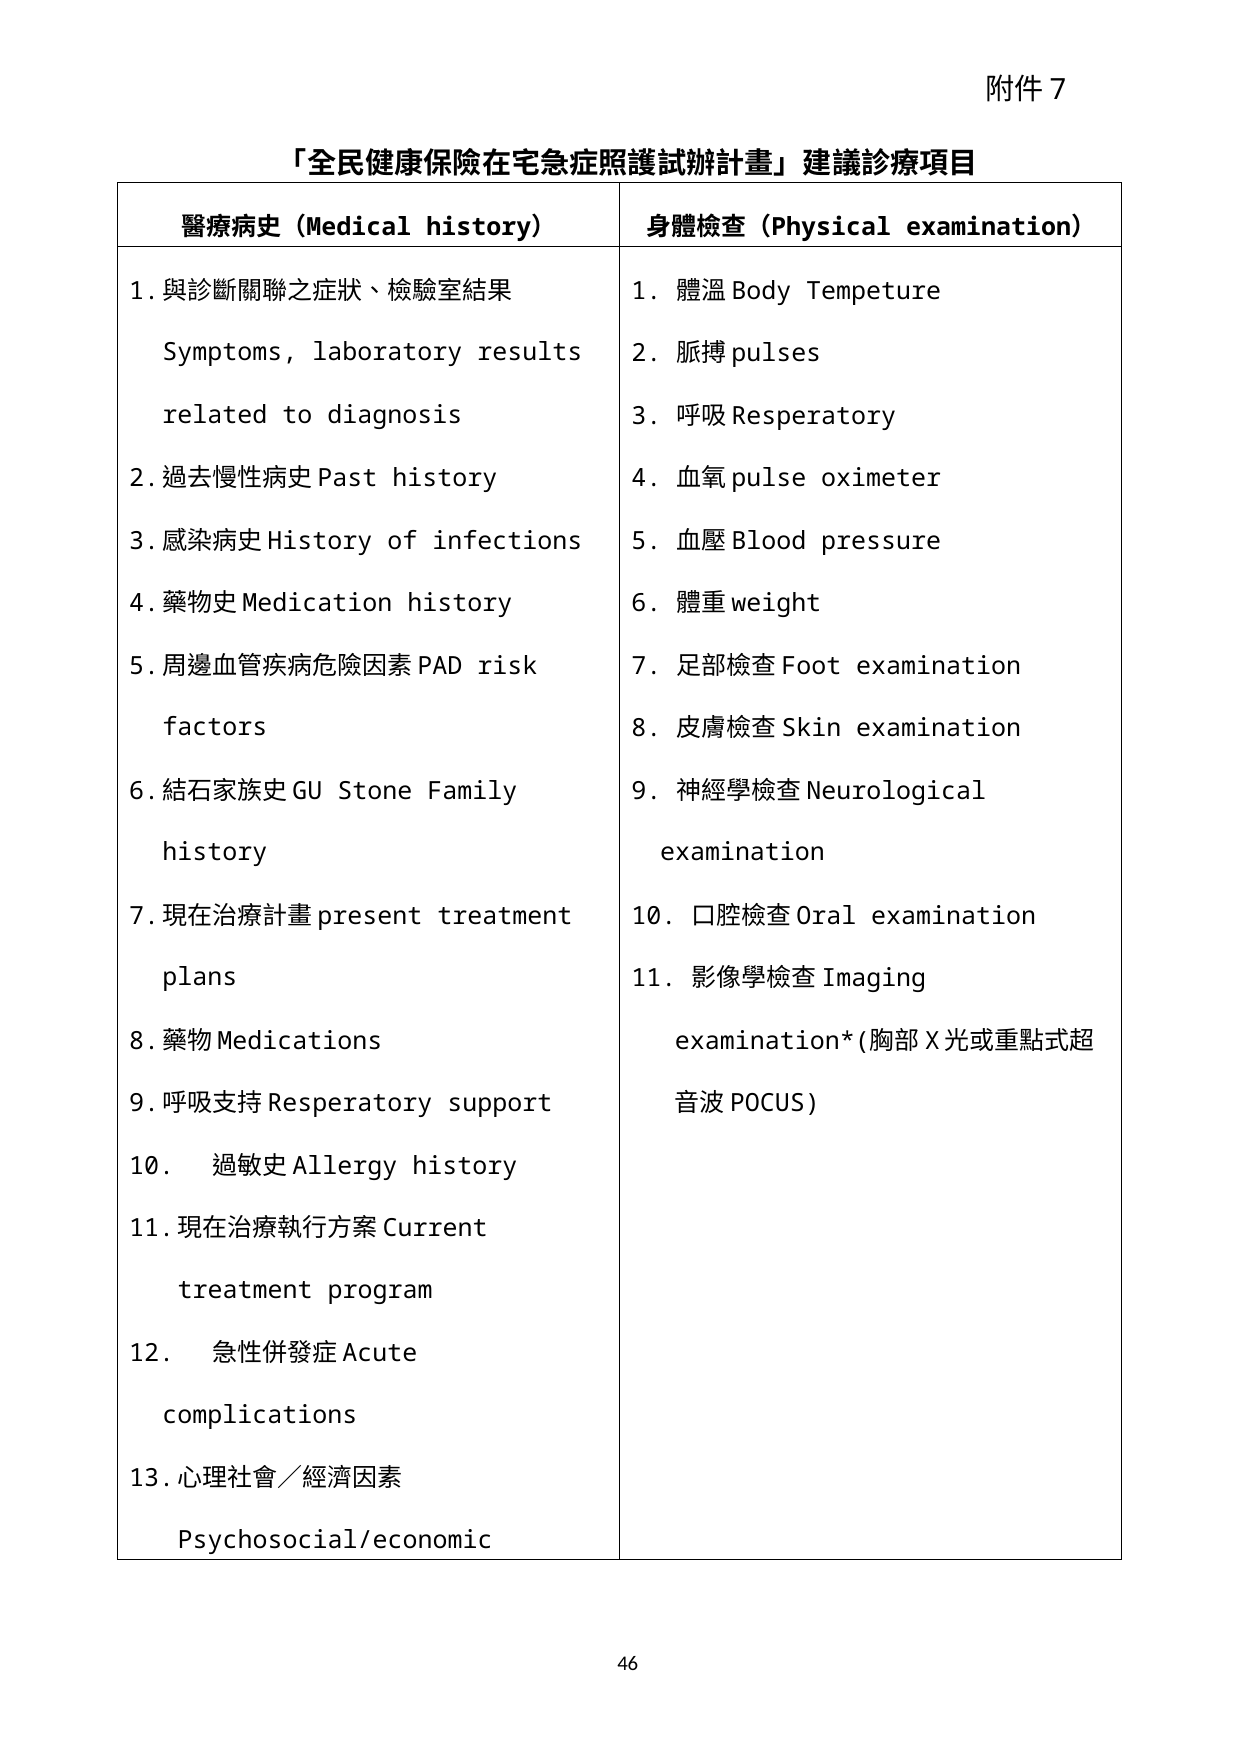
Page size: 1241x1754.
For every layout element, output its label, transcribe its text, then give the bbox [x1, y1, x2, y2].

table_header 醫療病史（Medical history） [118, 183, 619, 246]
text 「全民健康保險在宅急症照護試辦計畫」建議診療項目 [162, 58, 1153, 182]
table_cell 體溫Body Tempeture 脈搏pulses 呼吸Resperatory 血氧pulse oximeter 血壓Blood pressure 體重weight 足部檢查Foot examination 皮膚檢查Skin examination 神經學檢查Neurological examination 口腔檢查Oral examination 影像學檢查Imaging examination*(胸部X光或重點式超音波POCUS) [620, 247, 1121, 1559]
text 附件7 [985, 65, 1138, 108]
table_cell 與診斷關聯之症狀、檢驗室結果Symptoms, laboratory results related to diagnosis 過去慢性病史Past history 感染病史History of infections 藥物史Medication history 周邊血管疾病危險因素PAD risk factors 結石家族史GU Stone Family history 現在治療計畫present treatment plans 藥物Medications 呼吸支持Resperatory support 過敏史Allergy history 現在治療執行方案Current treatment program 急性併發症Acute complications 心理社會／經濟因素 Psychosocial/economic factors 菸酒之使用Tobacco and alcohol use [118, 247, 619, 1559]
table_header 身體檢查（Physical examination） [620, 183, 1121, 246]
